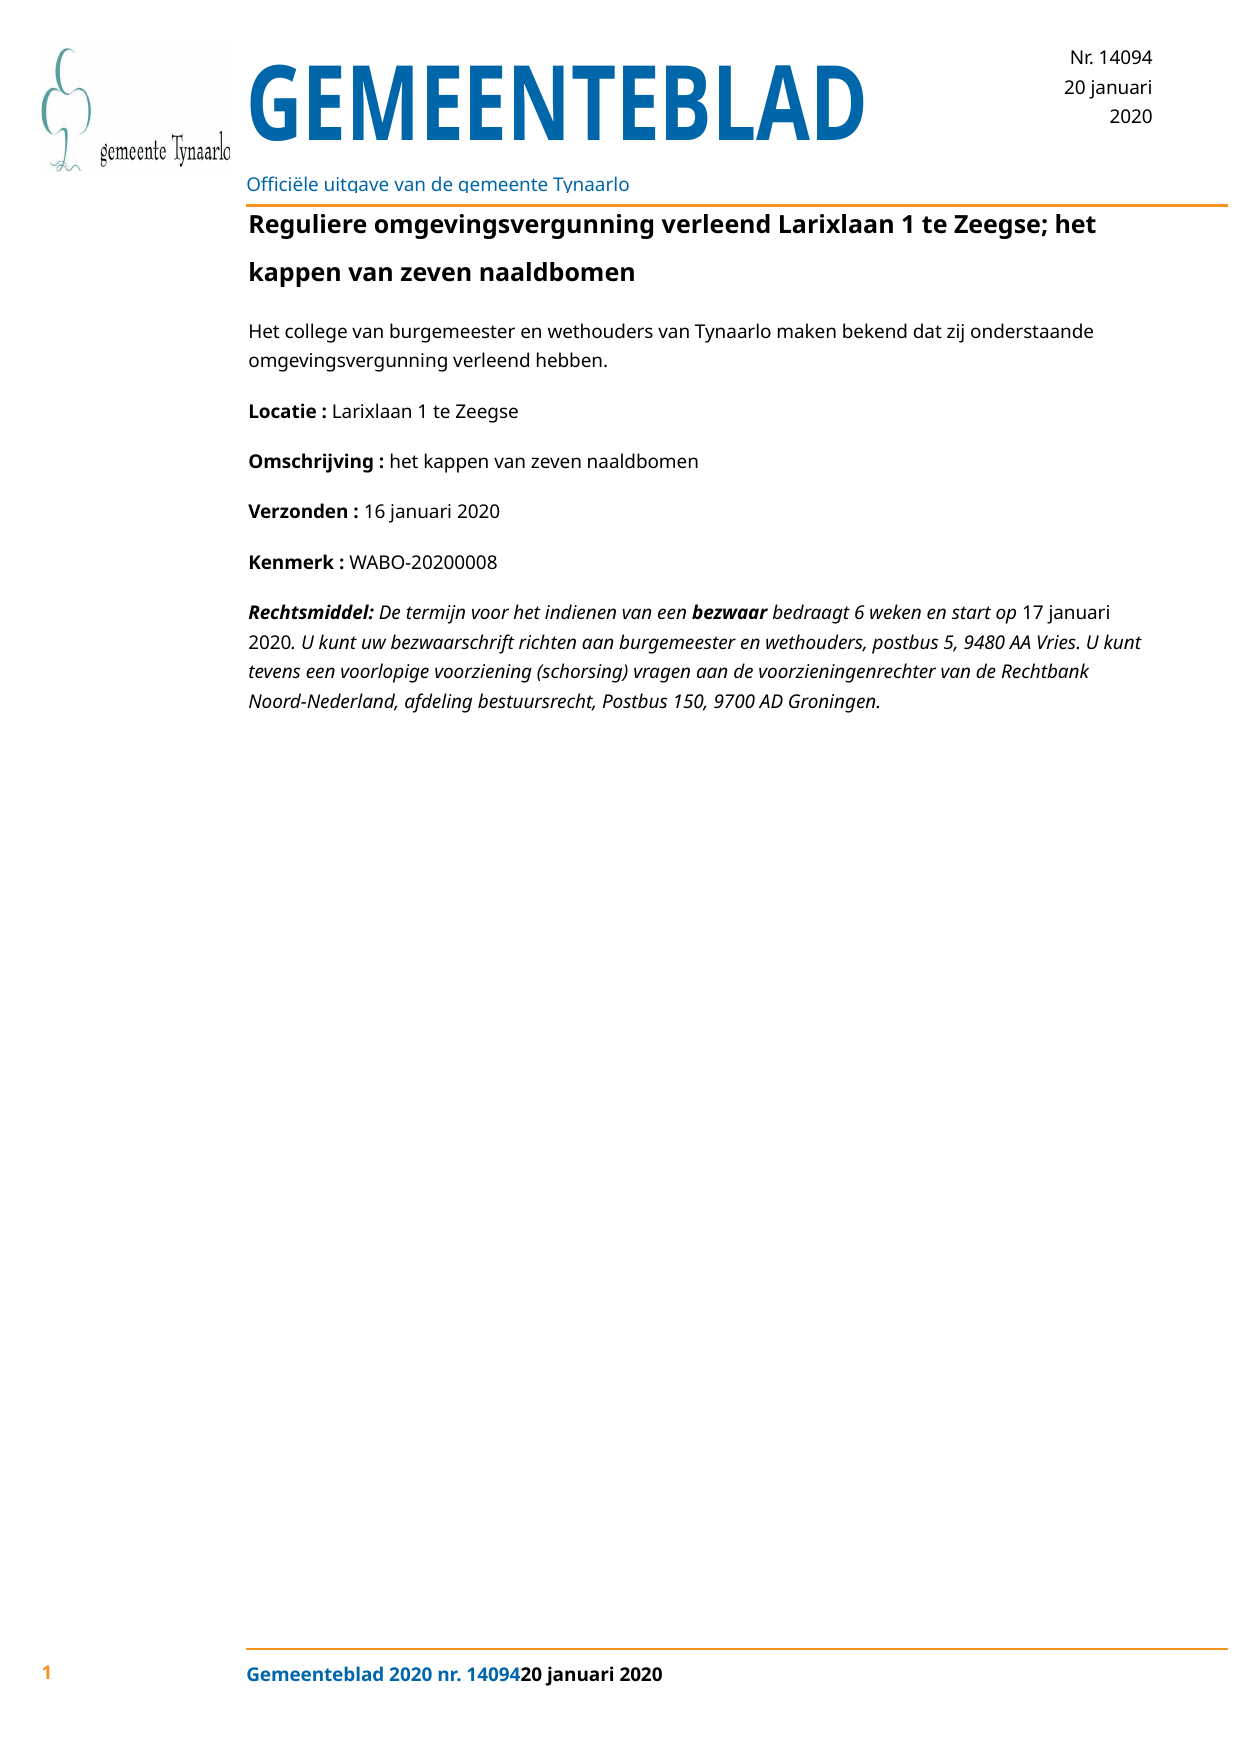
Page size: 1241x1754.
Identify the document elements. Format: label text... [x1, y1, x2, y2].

text Reguliere omgevingsvergunning verleend Larixlaan 1 te Zeegse; het kappen van zeven naaldbomen [248, 207, 1152, 288]
text Rechtsmiddel: De termijn voor het indienen van een bezwaar bedraagt 6 weken en start op 17 januari 2020. U kunt uw bezwaarschrift richten aan burgemeester en wethouders, postbus 5, 9480 AA Vries. U kunt tevens een voorlopige voorziening (schorsing) vragen aan de voorzieningenrechter van de Rechtbank Noord-Nederland, afdeling bestuursrecht, Postbus 150, 9700 AD Groningen. [248, 599, 1152, 714]
text Verzonden : 16 januari 2020 [248, 499, 1152, 524]
text Kenmerk : WABO-20200008 [248, 549, 1152, 575]
text Het college van burgemeester en wethouders van Tynaarlo maken bekend dat zij onderstaande omgevingsvergunning verleend hebben. [248, 318, 1152, 373]
text Locatie : Larixlaan 1 te Zeegse [248, 398, 1152, 424]
text Omschrijving : het kappen van zeven naaldbomen [248, 448, 1152, 474]
picture [41, 47, 231, 172]
